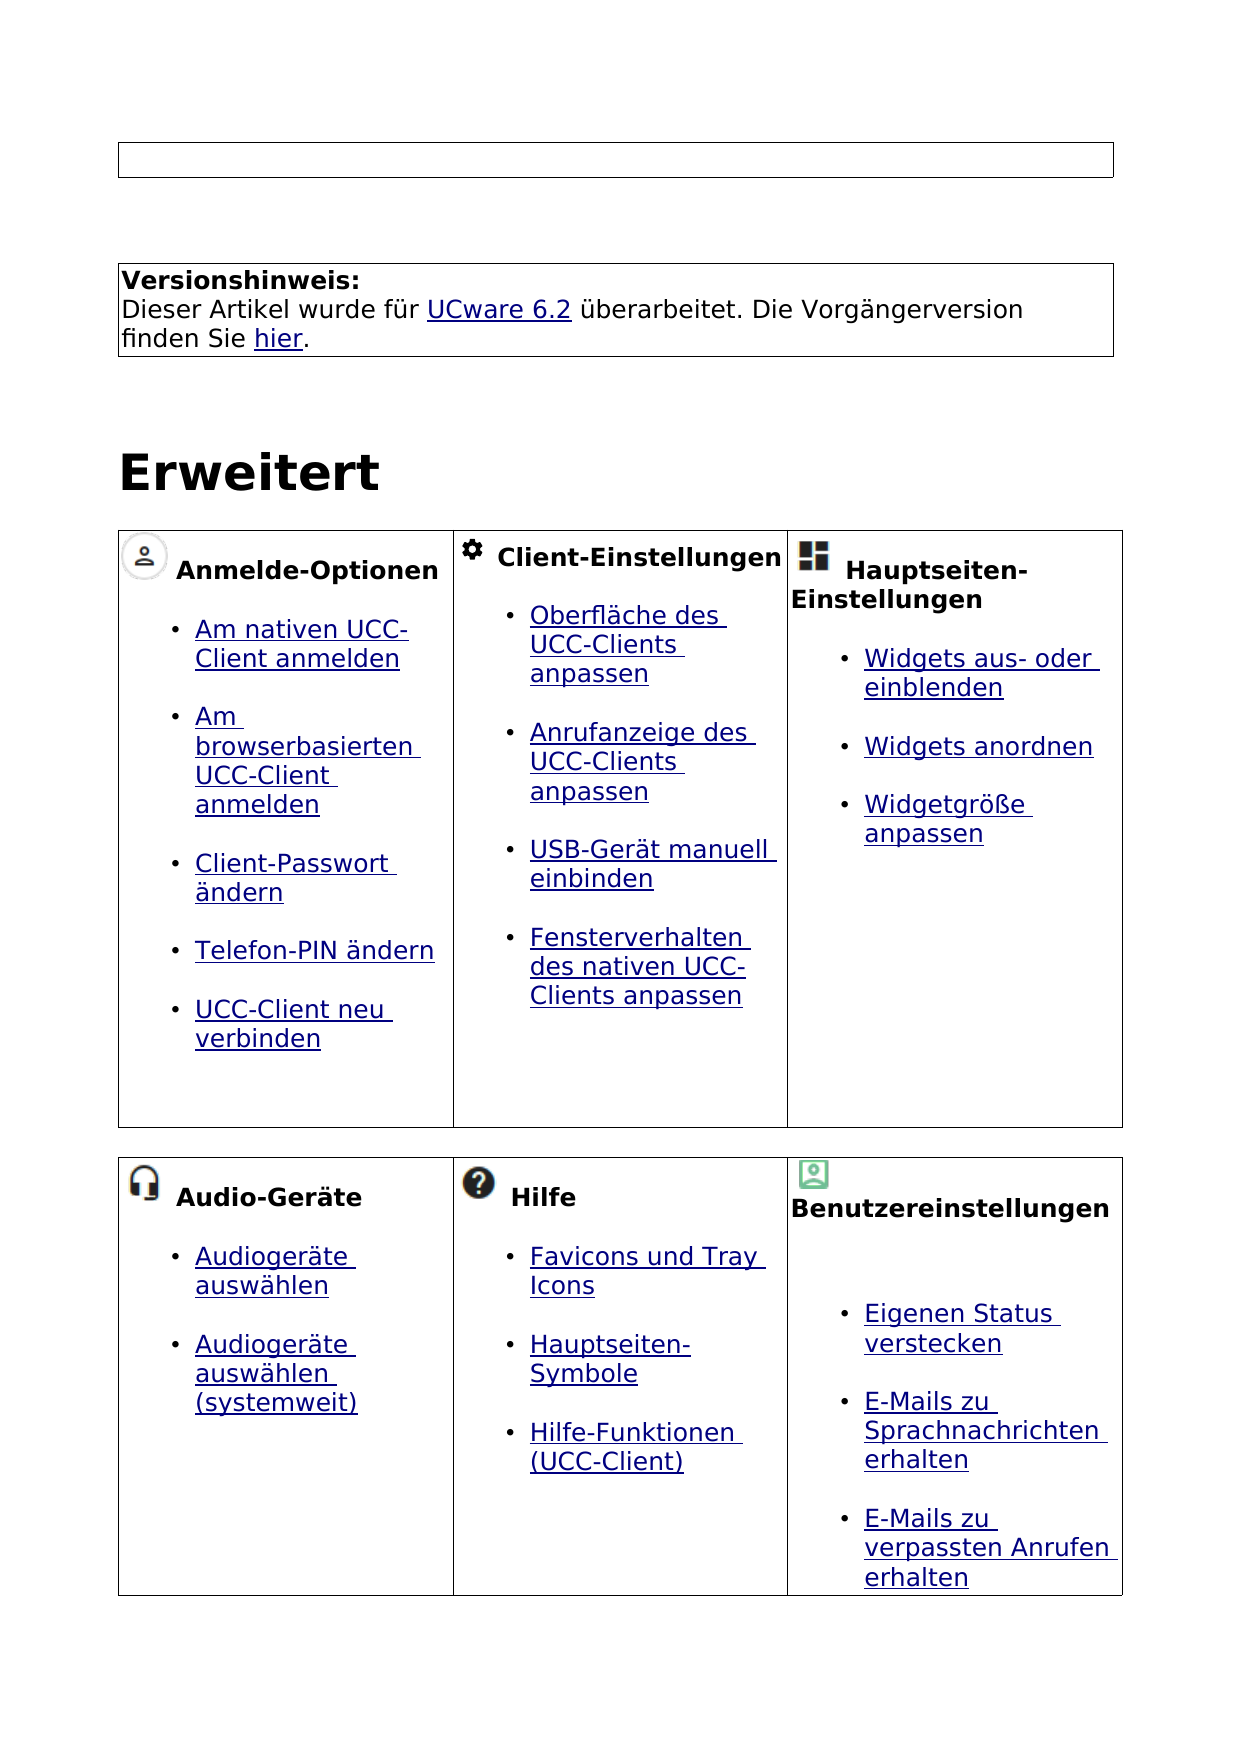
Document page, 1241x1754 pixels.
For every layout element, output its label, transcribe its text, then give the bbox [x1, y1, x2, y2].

table_header Audio-Geräte Audiogeräte auswählen Audiogeräte auswählen (systemweit) [119, 1158, 453, 1595]
table_header [119, 143, 1113, 177]
table_header Anmelde-Optionen Am nativen UCC-Client anmelden Am browserbasierten UCC-Client anmelden Client-Passwort ändern Telefon-PIN ändern UCC-Client neu verbinden [119, 531, 453, 1127]
picture [455, 1160, 503, 1207]
table_header Versionshinweis: Dieser Artikel wurde für UCware 6.2 überarbeitet. Die Vorgängerversion finden Sie hier. [119, 264, 1113, 356]
picture [790, 1160, 838, 1189]
table_header Hauptseiten-Einstellungen Widgets aus- oder einblenden Widgets anordnen Widgetgröße anpassen [788, 531, 1122, 1127]
table_header Hilfe Favicons und Tray Icons Hauptseiten-Symbole Hilfe-Funktionen (UCC-Client) [454, 1158, 787, 1595]
picture [790, 1223, 838, 1271]
picture [121, 532, 168, 580]
picture [790, 532, 838, 580]
table_header Benutzereinstellungen Eigenen Status verstecken E-Mails zu Sprachnachrichten erhalten E-Mails zu verpassten Anrufen erhalten [788, 1158, 1122, 1595]
table_header Client-Einstellungen Oberfläche des UCC-Clients anpassen Anrufanzeige des UCC-Clients anpassen USB-Gerät manuell einbinden Fensterverhalten des nativen UCC-Clients anpassen [454, 531, 787, 1127]
subtitle Erweitert [118, 444, 1122, 502]
picture [121, 1160, 168, 1207]
